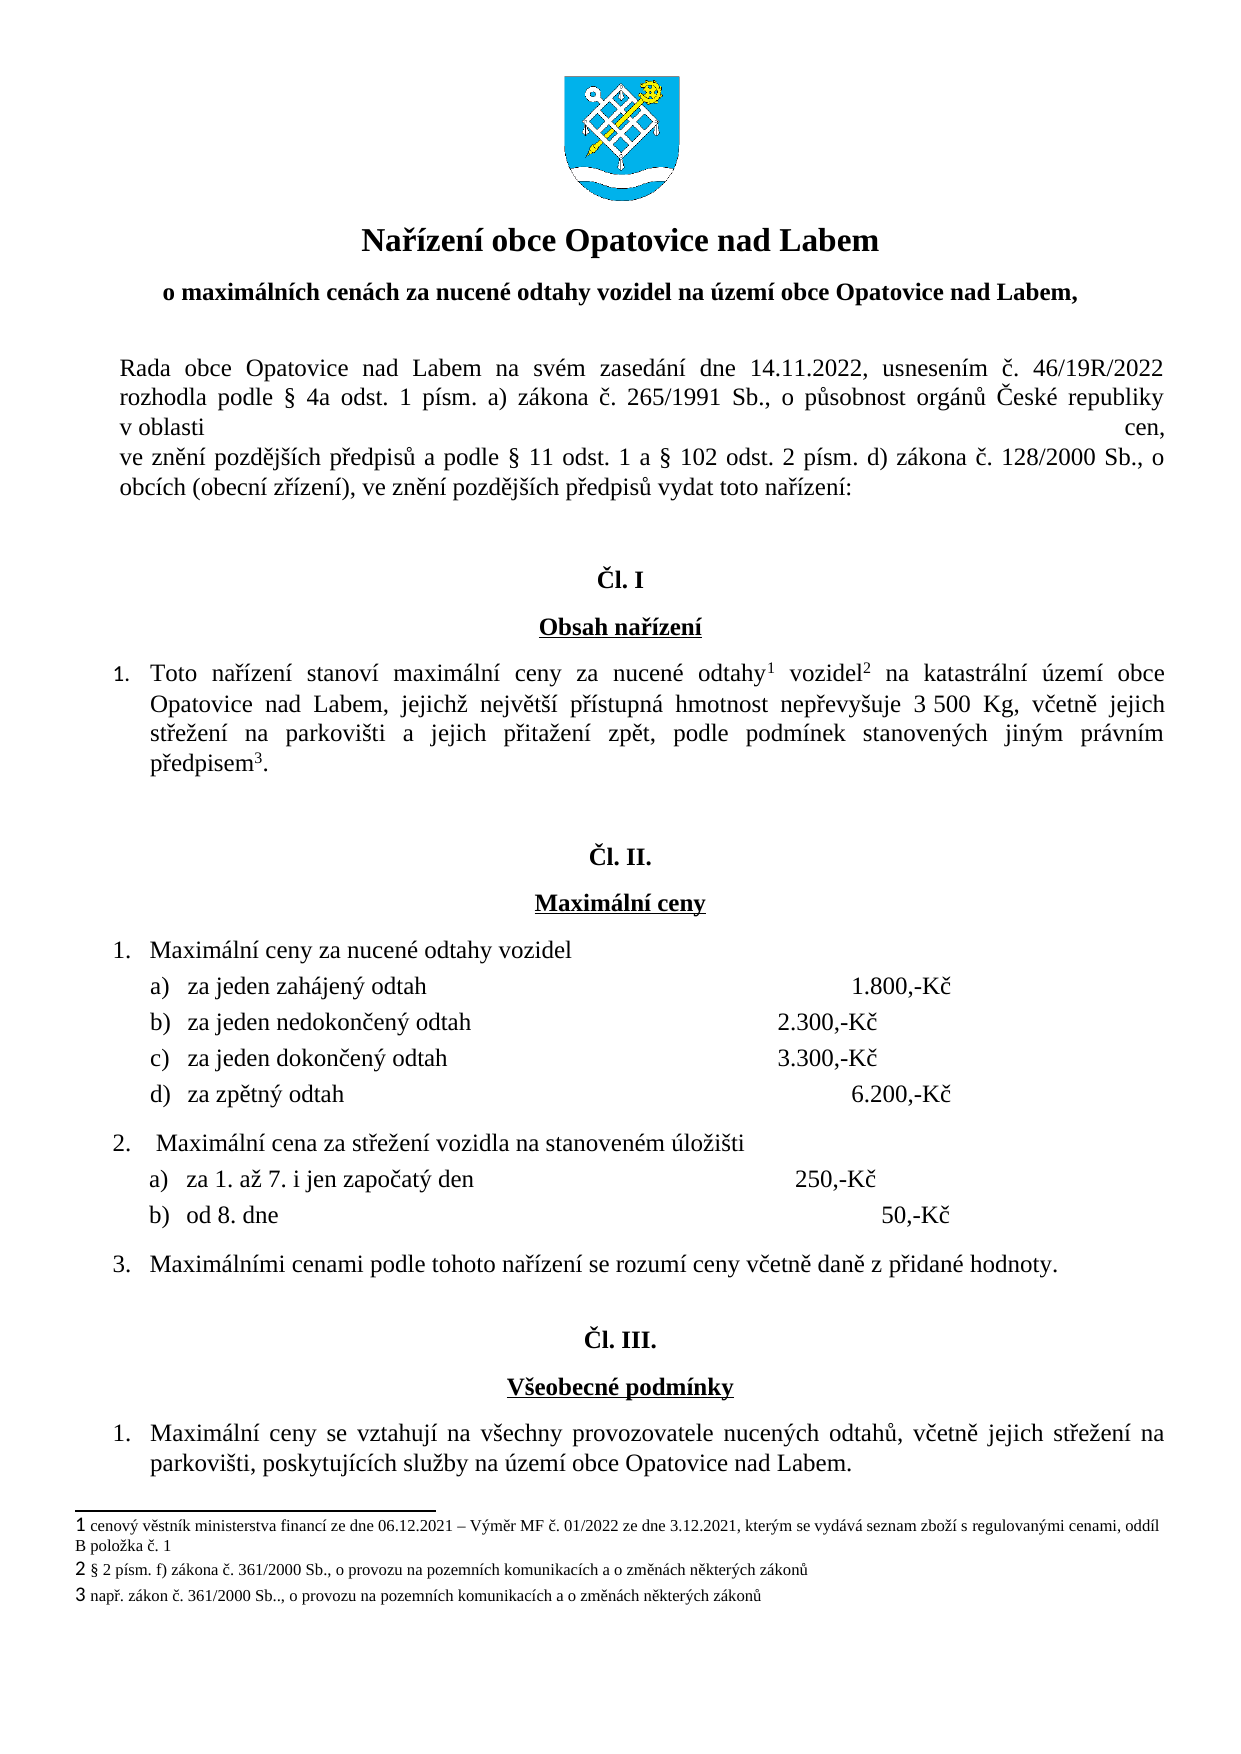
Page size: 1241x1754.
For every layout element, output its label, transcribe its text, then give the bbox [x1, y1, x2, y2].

text Všeobecné podmínky [75, 1372, 1165, 1401]
text Maximální ceny [75, 888, 1165, 917]
text Čl. I [75, 565, 1165, 594]
list Maximálními cenami podle tohoto nařízení se rozumí ceny včetně daně z přidané hodnoty. [112, 1249, 1165, 1278]
list Maximální ceny se vztahují na všechny provozovatele nucených odtahů, včetně jejich střežení na parkovišti, poskytujících služby na území obce Opatovice nad Labem. [112, 1418, 1165, 1477]
text Čl. II. [75, 842, 1165, 870]
list od 8. dne 50,-Kč [149, 1200, 1165, 1229]
list Toto nařízení stanoví maximální ceny za nucené odtahy vozidel na katastrální území obce Opatovice nad Labem, jejichž největší přístupná hmotnost nepřevyšuje 3 500 Kg, včetně jejich střežení na parkovišti a jejich přitažení zpět, podle podmínek stanovených jiným právním předpisem. [112, 658, 1165, 777]
list za jeden zahájený odtah 1.800,-Kč [150, 971, 1165, 999]
list za jeden nedokončený odtah 2.300,-Kč [150, 1007, 1165, 1036]
text Čl. III. [75, 1325, 1165, 1354]
list § 2 písm. f) zákona č. 361/2000 Sb., o provozu na pozemních komunikacích a o změnách některých zákonů [75, 1555, 1165, 1581]
list za 1. až 7. i jen započatý den 250,-Kč [149, 1164, 1165, 1193]
text Rada obce Opatovice nad Labem na svém zasedání dne 14.11.2022, usnesením č. 46/19R/2022 rozhodla podle § 4a odst. 1 písm. a) zákona č. 265/1991 Sb., o působnost orgánů České republiky v oblasti cen, ve znění pozdějších předpisů a podle § 11 odst. 1 a § 102 odst. 2 písm. d) zákona č. 128/2000 Sb., o obcích (obecní zřízení), ve znění pozdějších předpisů vydat toto nařízení: [119, 353, 1165, 501]
list za jeden dokončený odtah 3.300,-Kč [150, 1043, 1165, 1072]
list za zpětný odtah 6.200,-Kč [150, 1079, 1165, 1108]
text Nařízení obce Opatovice nad Labem [75, 221, 1165, 259]
list např. zákon č. 361/2000 Sb.., o provozu na pozemních komunikacích a o změnách některých zákonů [75, 1581, 1165, 1606]
text Obsah nařízení [75, 612, 1165, 641]
list cenový věstník ministerstva financí ze dne 06.12.2021 – Výměr MF č. 01/2022 ze dne 3.12.2021, kterým se vydává seznam zboží s regulovanými cenami, oddíl B položka č. 1 [75, 1511, 1165, 1555]
list Maximální ceny za nucené odtahy vozidel [112, 935, 1165, 963]
list Maximální cena za střežení vozidla na stanoveném úložišti [112, 1128, 1165, 1157]
text o maximálních cenách za nucené odtahy vozidel na území obce Opatovice nad Labem, [75, 277, 1165, 335]
